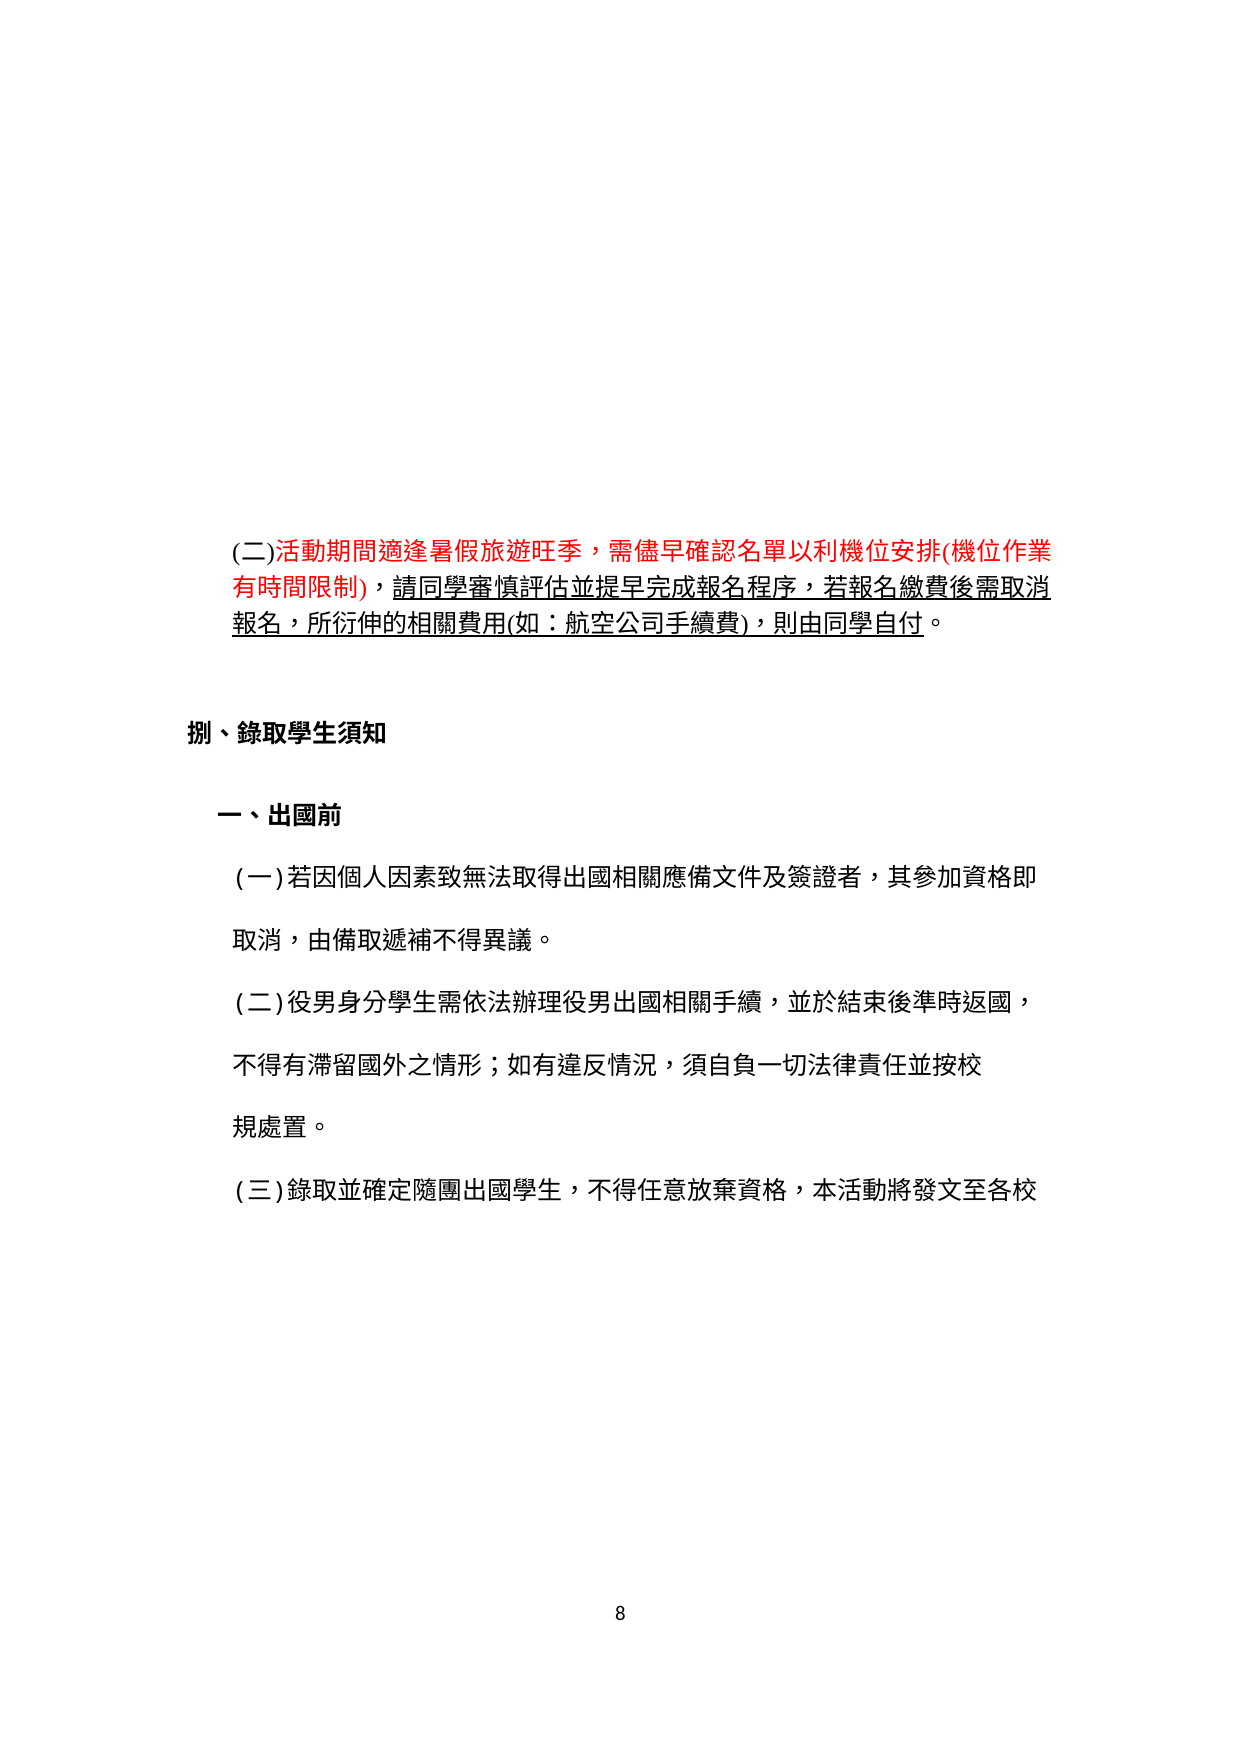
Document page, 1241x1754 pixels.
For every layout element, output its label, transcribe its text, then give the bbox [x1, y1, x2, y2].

text 規處置。 [232, 1084, 1053, 1147]
text (三)錄取並確定隨團出國學生，不得任意放棄資格，本活動將發文至各校 [232, 1147, 1053, 1209]
text 捌、錄取學生須知 [187, 690, 1053, 752]
text (一)若因個人因素致無法取得出國相關應備文件及簽證者，其參加資格即 [232, 834, 1053, 897]
text 不得有滯留國外之情形；如有違反情況，須自負一切法律責任並按校 [232, 1022, 1053, 1084]
text 取消，由備取遞補不得異議。 [232, 897, 1053, 959]
text (二)役男身分學生需依法辦理役男出國相關手續，並於結束後準時返國， [232, 959, 1053, 1022]
text 一、出國前 [217, 772, 1053, 834]
text (二)活動期間適逢暑假旅遊旺季，需儘早確認名單以利機位安排(機位作業有時間限制)，請同學審慎評估並提早完成報名程序，若報名繳費後需取消報名，所衍伸的相關費用(如：航空公司手續費)，則由同學自付。 [232, 531, 1053, 640]
